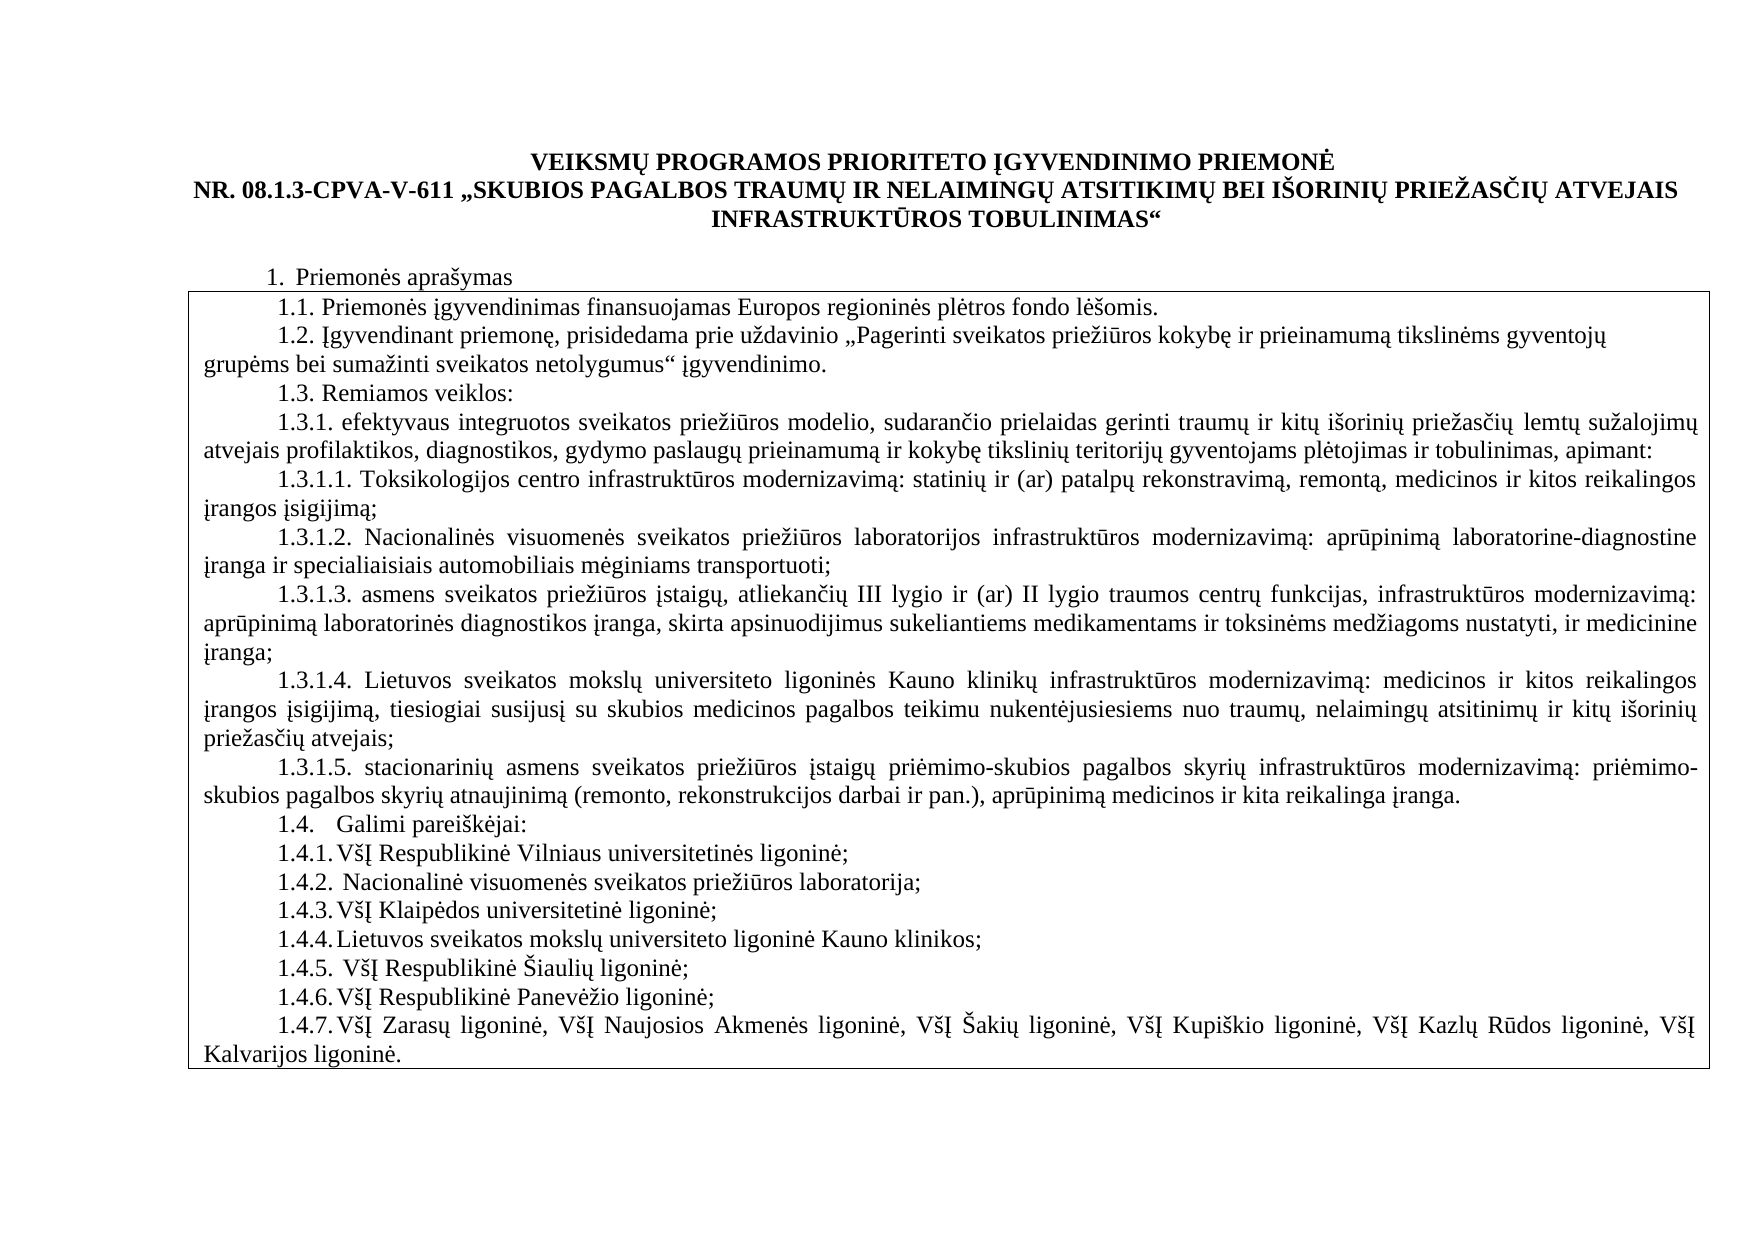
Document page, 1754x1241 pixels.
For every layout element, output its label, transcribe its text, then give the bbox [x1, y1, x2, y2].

table_cell 1.2. Įgyvendinant priemonę, prisidedama prie uždavinio „Pagerinti sveikatos priežiūros kokybę ir prieinamumą tikslinėms gyventojų grupėms bei sumažinti sveikatos netolygumus“ įgyvendinimo. [189, 320, 1709, 378]
text VEIKSMŲ PROGRAMOS PRIORITETO ĮGYVENDINIMO PRIEMONĖ [177, 147, 1695, 176]
table_cell 1.4. Galimi pareiškėjai: 1.4.1. VšĮ Respublikinė Vilniaus universitetinės ligoninė; 1.4.2. Nacionalinė visuomenės sveikatos priežiūros laboratorija; 1.4.3. VšĮ Klaipėdos universitetinė ligoninė; 1.4.4. Lietuvos sveikatos mokslų universiteto ligoninė Kauno klinikos; 1.4.5. VšĮ Respublikinė Šiaulių ligoninė; 1.4.6. VšĮ Respublikinė Panevėžio ligoninė; 1.4.7. VšĮ Zarasų ligoninė, VšĮ Naujosios Akmenės ligoninė, VšĮ Šakių ligoninė, VšĮ Kupiškio ligoninė, VšĮ Kazlų Rūdos ligoninė, VšĮ Kalvarijos ligoninė. [189, 809, 1709, 1068]
text NR. 08.1.3-CPVA-V-611 „SKUBIOS PAGALBOS TRAUMŲ IR NELAIMINGŲ ATSITIKIMŲ BEI IŠORINIŲ PRIEŽASČIŲ ATVEJAIS INFRASTRUKTŪROS TOBULINIMAS“ [177, 176, 1695, 233]
table_cell 1.3. Remiamos veiklos: 1.3.1. efektyvaus integruotos sveikatos priežiūros modelio, sudarančio prielaidas gerinti traumų ir kitų išorinių priežasčių lemtų sužalojimų atvejais profilaktikos, diagnostikos, gydymo paslaugų prieinamumą ir kokybę tikslinių teritorijų gyventojams plėtojimas ir tobulinimas, apimant: 1.3.1.1. Toksikologijos centro infrastruktūros modernizavimą: statinių ir (ar) patalpų rekonstravimą, remontą, medicinos ir kitos reikalingos įrangos įsigijimą; 1.3.1.2. Nacionalinės visuomenės sveikatos priežiūros laboratorijos infrastruktūros modernizavimą: aprūpinimą laboratorine-diagnostine įranga ir specialiaisiais automobiliais mėginiams transportuoti; 1.3.1.3. asmens sveikatos priežiūros įstaigų, atliekančių III lygio ir (ar) II lygio traumos centrų funkcijas, infrastruktūros modernizavimą: aprūpinimą laboratorinės diagnostikos įranga, skirta apsinuodijimus sukeliantiems medikamentams ir toksinėms medžiagoms nustatyti, ir medicinine įranga; 1.3.1.4. Lietuvos sveikatos mokslų universiteto ligoninės Kauno klinikų infrastruktūros modernizavimą: medicinos ir kitos reikalingos įrangos įsigijimą, tiesiogiai susijusį su skubios medicinos pagalbos teikimu nukentėjusiesiems nuo traumų, nelaimingų atsitinimų ir kitų išorinių priežasčių atvejais; 1.3.1.5. stacionarinių asmens sveikatos priežiūros įstaigų priėmimo-skubios pagalbos skyrių infrastruktūros modernizavimą: priėmimo-skubios pagalbos skyrių atnaujinimą (remonto, rekonstrukcijos darbai ir pan.), aprūpinimą medicinos ir kita reikalinga įranga. [189, 378, 1709, 809]
text 1. Priemonės aprašymas [177, 262, 1695, 291]
table_header 1.1. Priemonės įgyvendinimas finansuojamas Europos regioninės plėtros fondo lėšomis. [189, 292, 1709, 320]
